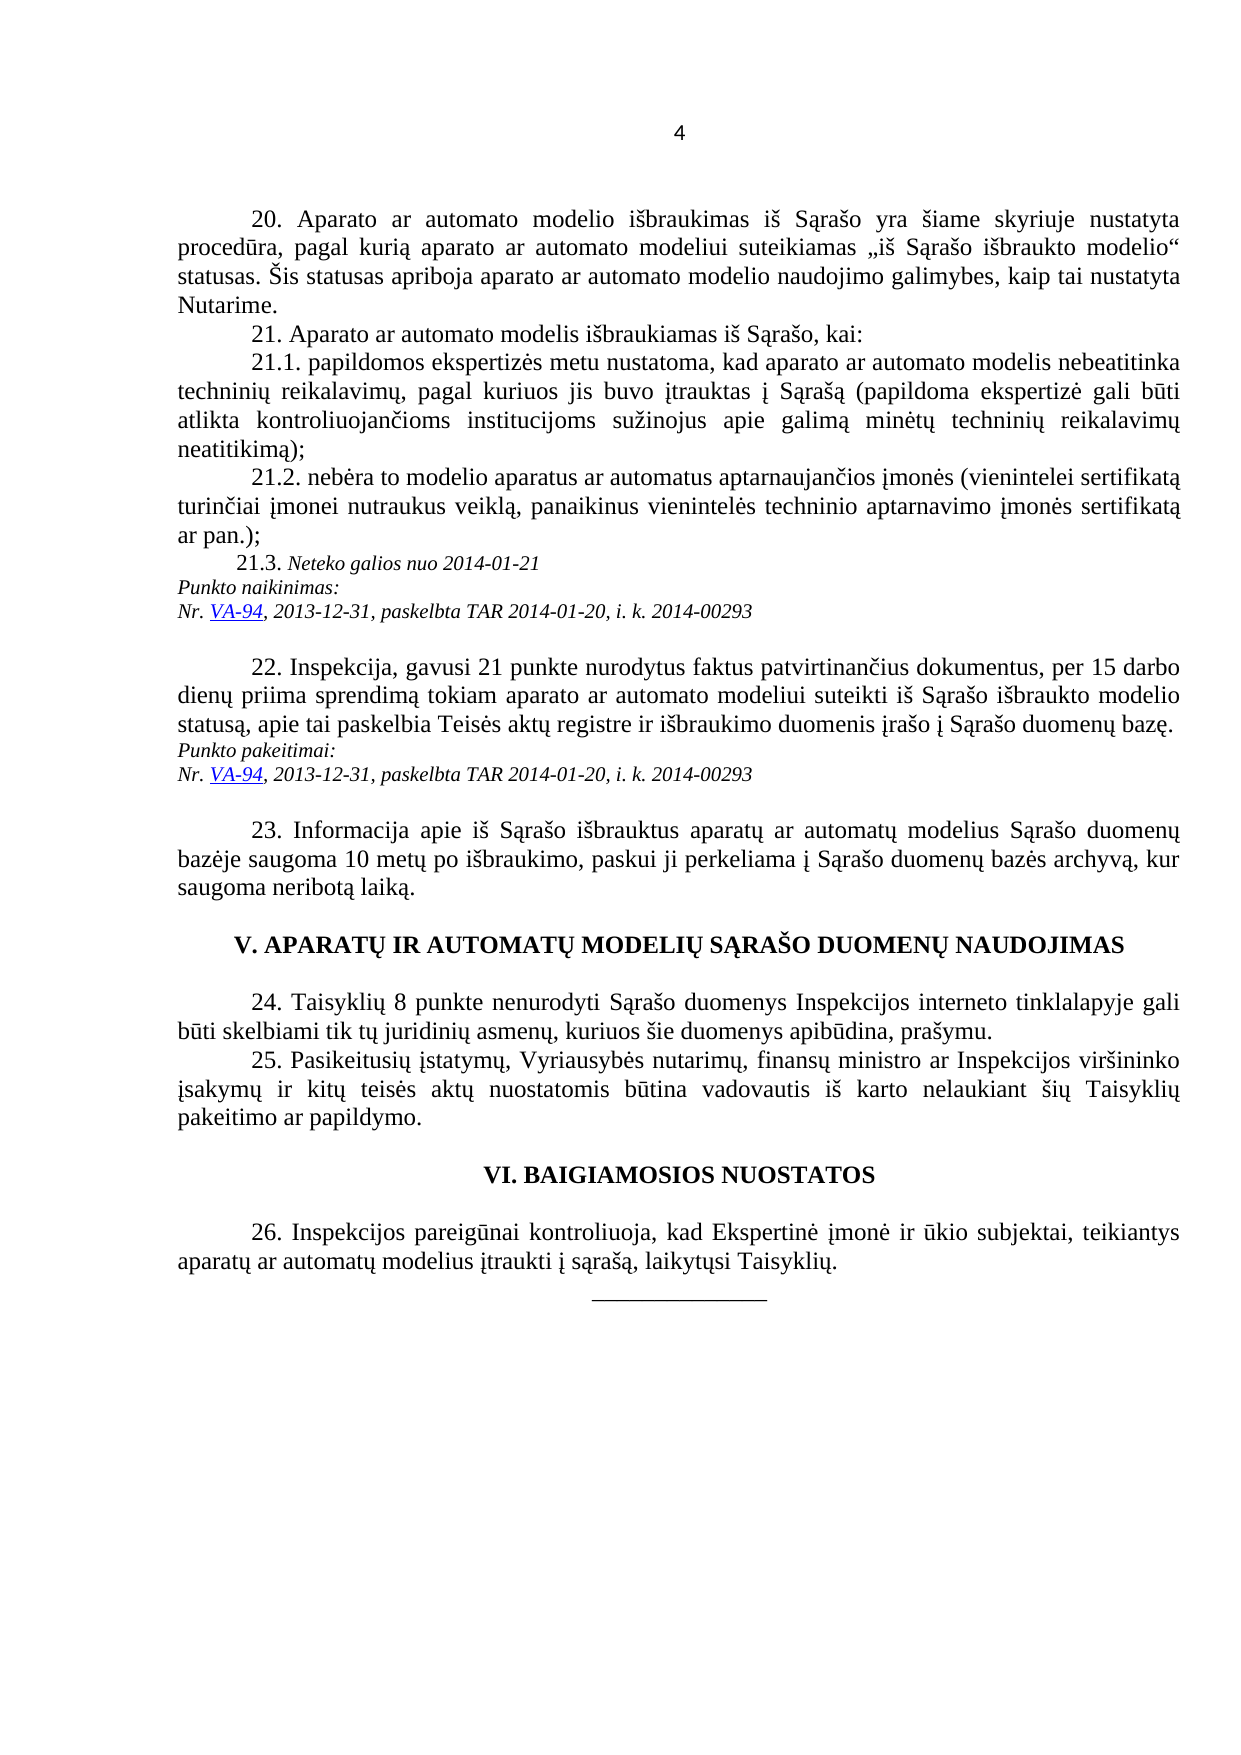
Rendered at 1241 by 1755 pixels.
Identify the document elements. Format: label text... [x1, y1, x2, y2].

text ______________ [177, 1275, 1181, 1304]
text 20. Aparato ar automato modelio išbraukimas iš Sąrašo yra šiame skyriuje nustatyta procedūra, pagal kurią aparato ar automato modeliui suteikiamas „iš Sąrašo išbraukto modelio“ statusas. Šis statusas apriboja aparato ar automato modelio naudojimo galimybes, kaip tai nustatyta Nutarime. [177, 204, 1181, 319]
text 25. Pasikeitusių įstatymų, Vyriausybės nutarimų, finansų ministro ar Inspekcijos viršininko įsakymų ir kitų teisės aktų nuostatomis būtina vadovautis iš karto nelaukiant šių Taisyklių pakeitimo ar papildymo. [177, 1045, 1181, 1131]
text Punkto naikinimas: [177, 575, 1181, 599]
text 21. Aparato ar automato modelis išbraukiamas iš Sąrašo, kai: [177, 319, 1181, 347]
text Nr. VA-94, 2013-12-31, paskelbta TAR 2014-01-20, i. k. 2014-00293 [177, 762, 1181, 786]
text 24. Taisyklių 8 punkte nenurodyti Sąrašo duomenys Inspekcijos interneto tinklalapyje gali būti skelbiami tik tų juridinių asmenų, kuriuos šie duomenys apibūdina, prašymu. [177, 987, 1181, 1045]
text 21.2. nebėra to modelio aparatus ar automatus aptarnaujančios įmonės (vienintelei sertifikatą turinčiai įmonei nutraukus veiklą, panaikinus vienintelės techninio aptarnavimo įmonės sertifikatą ar pan.); [177, 462, 1181, 549]
text V. APARATŲ IR AUTOMATŲ MODELIŲ SĄRAŠO DUOMENŲ NAUDOJIMAS [177, 930, 1181, 959]
text 22. Inspekcija, gavusi 21 punkte nurodytus faktus patvirtinančius dokumentus, per 15 darbo dienų priima sprendimą tokiam aparato ar automato modeliui suteikti iš Sąrašo išbraukto modelio statusą, apie tai paskelbia Teisės aktų registre ir išbraukimo duomenis įrašo į Sąrašo duomenų bazę. [177, 652, 1181, 738]
text VI. BAIGIAMOSIOS NUOSTATOS [177, 1160, 1181, 1189]
text Punkto pakeitimai: [177, 738, 1181, 762]
text 23. Informacija apie iš Sąrašo išbrauktus aparatų ar automatų modelius Sąrašo duomenų bazėje saugoma 10 metų po išbraukimo, paskui ji perkeliama į Sąrašo duomenų bazės archyvą, kur saugoma neribotą laiką. [177, 815, 1181, 901]
text 26. Inspekcijos pareigūnai kontroliuoja, kad Ekspertinė įmonė ir ūkio subjektai, teikiantys aparatų ar automatų modelius įtraukti į sąrašą, laikytųsi Taisyklių. [177, 1217, 1181, 1275]
text 21.3. Neteko galios nuo 2014-01-21 [177, 549, 1181, 575]
text 21.1. papildomos ekspertizės metu nustatoma, kad aparato ar automato modelis nebeatitinka techninių reikalavimų, pagal kuriuos jis buvo įtrauktas į Sąrašą (papildoma ekspertizė gali būti atlikta kontroliuojančioms institucijoms sužinojus apie galimą minėtų techninių reikalavimų neatitikimą); [177, 347, 1181, 462]
text Nr. VA-94, 2013-12-31, paskelbta TAR 2014-01-20, i. k. 2014-00293 [177, 599, 1181, 623]
